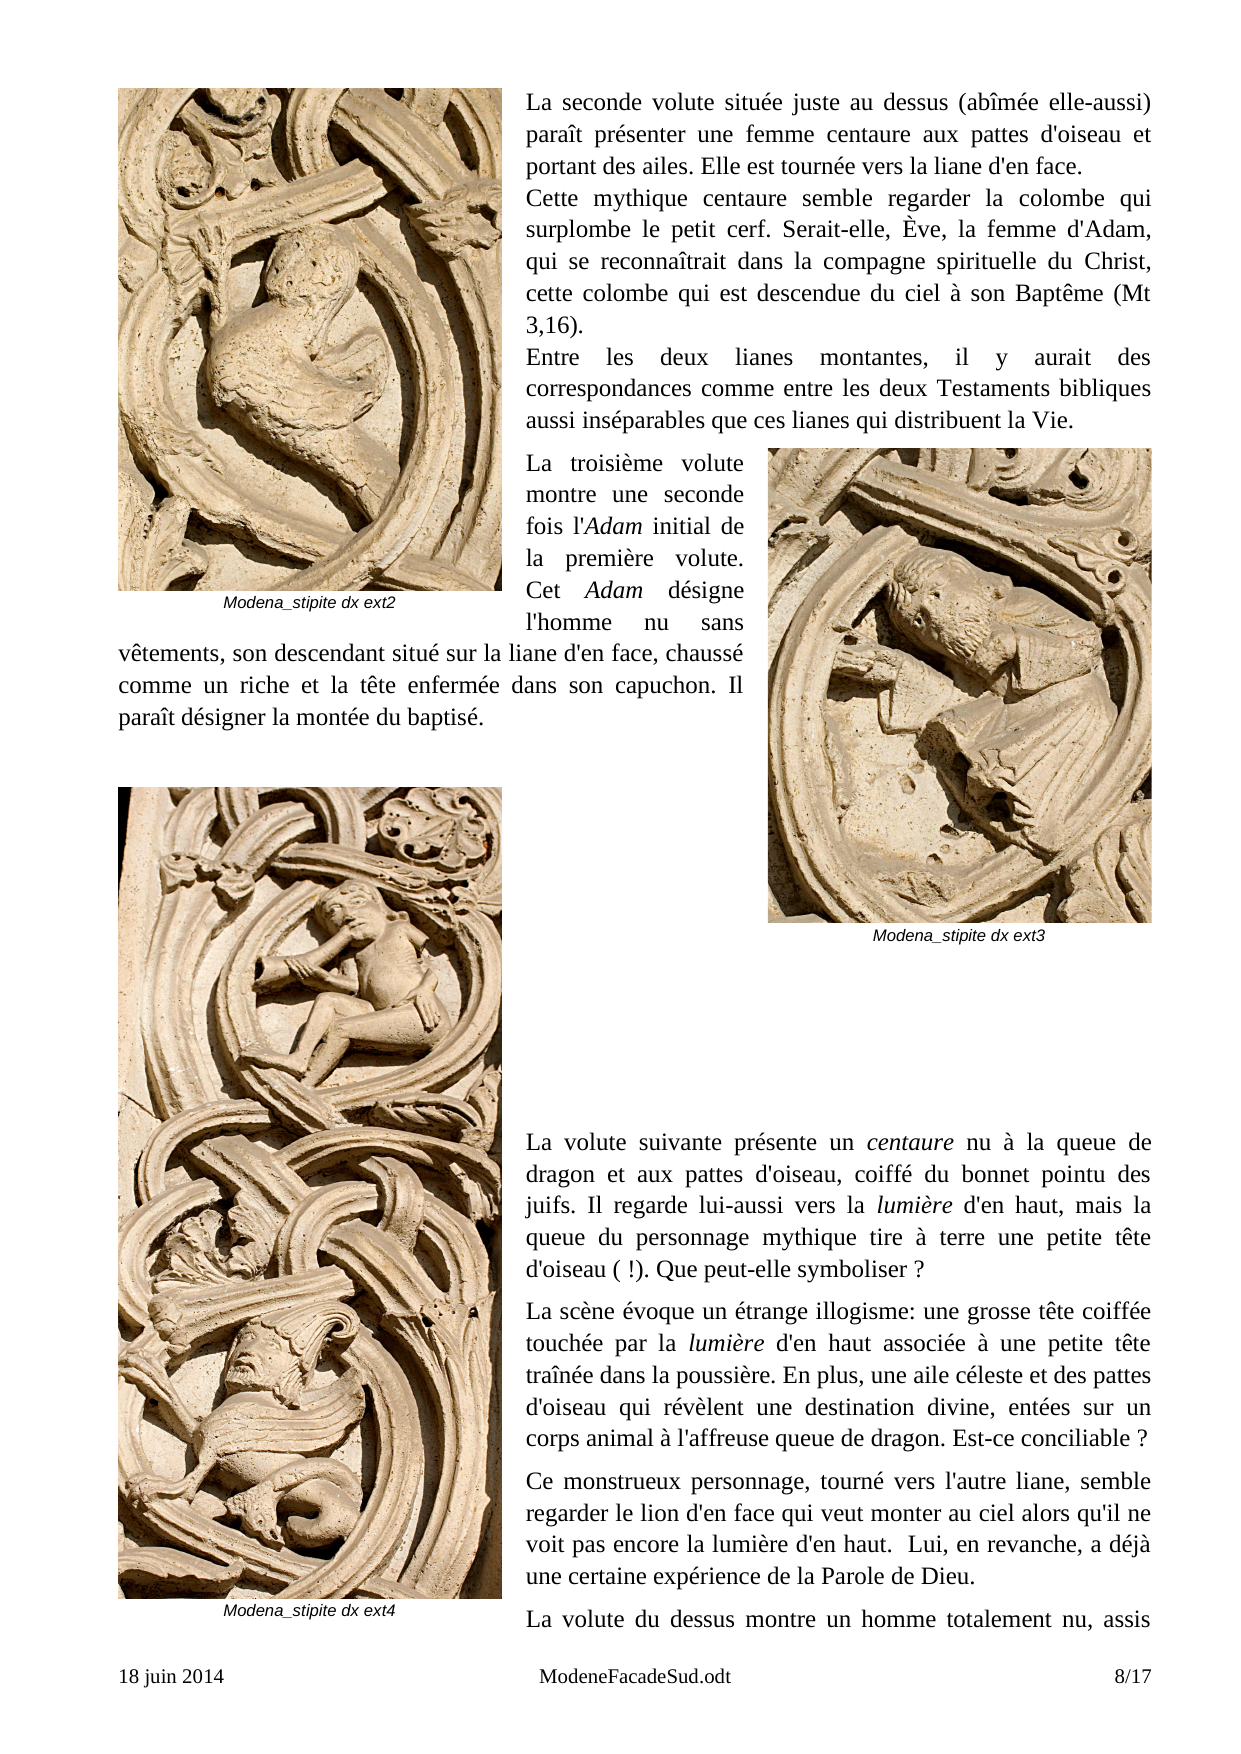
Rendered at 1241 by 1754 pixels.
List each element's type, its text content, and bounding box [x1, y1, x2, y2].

text La troisième volute montre une seconde fois l'Adam initial de la première volute. Cet Adam désigne l'homme nu sans vêtements, son descendant situé sur la liane d'en face, chaussé comme un riche et la tête enfermée dans son capuchon. Il paraît désigner la montée du baptisé. [118, 449, 767, 731]
picture [118, 787, 502, 1599]
text Cette mythique centaure semble regarder la colombe qui surplombe le petit cerf. Serait-elle, Ève, la femme d'Adam, qui se reconnaîtrait dans la compagne spirituelle du Christ, cette colombe qui est descendue du ciel à son Baptême (Mt 3,16). [502, 184, 1152, 339]
text Entre les deux lianes montantes, il y aurait des correspondances comme entre les deux Testaments bibliques aussi inséparables que ces lianes qui distribuent la Vie. [502, 343, 1152, 434]
text Modena_stipite dx ext3 [768, 923, 1152, 944]
picture [118, 88, 502, 591]
picture [767, 448, 1152, 923]
text La scène évoque un étrange illogisme: une grosse tête coiffée touchée par la lumière d'en haut associée à une petite tête traînée dans la poussière. En plus, une aile céleste et des pattes d'oiseau qui révèlent une destination divine, entées sur un corps animal à l'affreuse queue de dragon. Est-ce conciliable ? [502, 1297, 1152, 1452]
text Modena_stipite dx ext2 [118, 591, 502, 612]
text La volute suivante présente un centaure nu à la queue de dragon et aux pattes d'oiseau, coiffé du bonnet pointu des juifs. Il regarde lui-aussi vers la lumière d'en haut, mais la queue du personnage mythique tire à terre une petite tête d'oiseau ( !). Que peut-elle symboliser ? [502, 1128, 1152, 1283]
text La seconde volute située juste au dessus (abîmée elle-aussi) paraît présenter une femme centaure aux pattes d'oiseau et portant des ailes. Elle est tournée vers la liane d'en face. [502, 88, 1152, 180]
text La volute du dessus montre un homme totalement nu, assis [118, 1605, 1152, 1633]
text Modena_stipite dx ext4 [118, 1599, 502, 1620]
text Ce monstrueux personnage, tourné vers l'autre liane, semble regarder le lion d'en face qui veut monter au ciel alors qu'il ne voit pas encore la lumière d'en haut. Lui, en revanche, a déjà une certaine expérience de la Parole de Dieu. [502, 1467, 1152, 1590]
